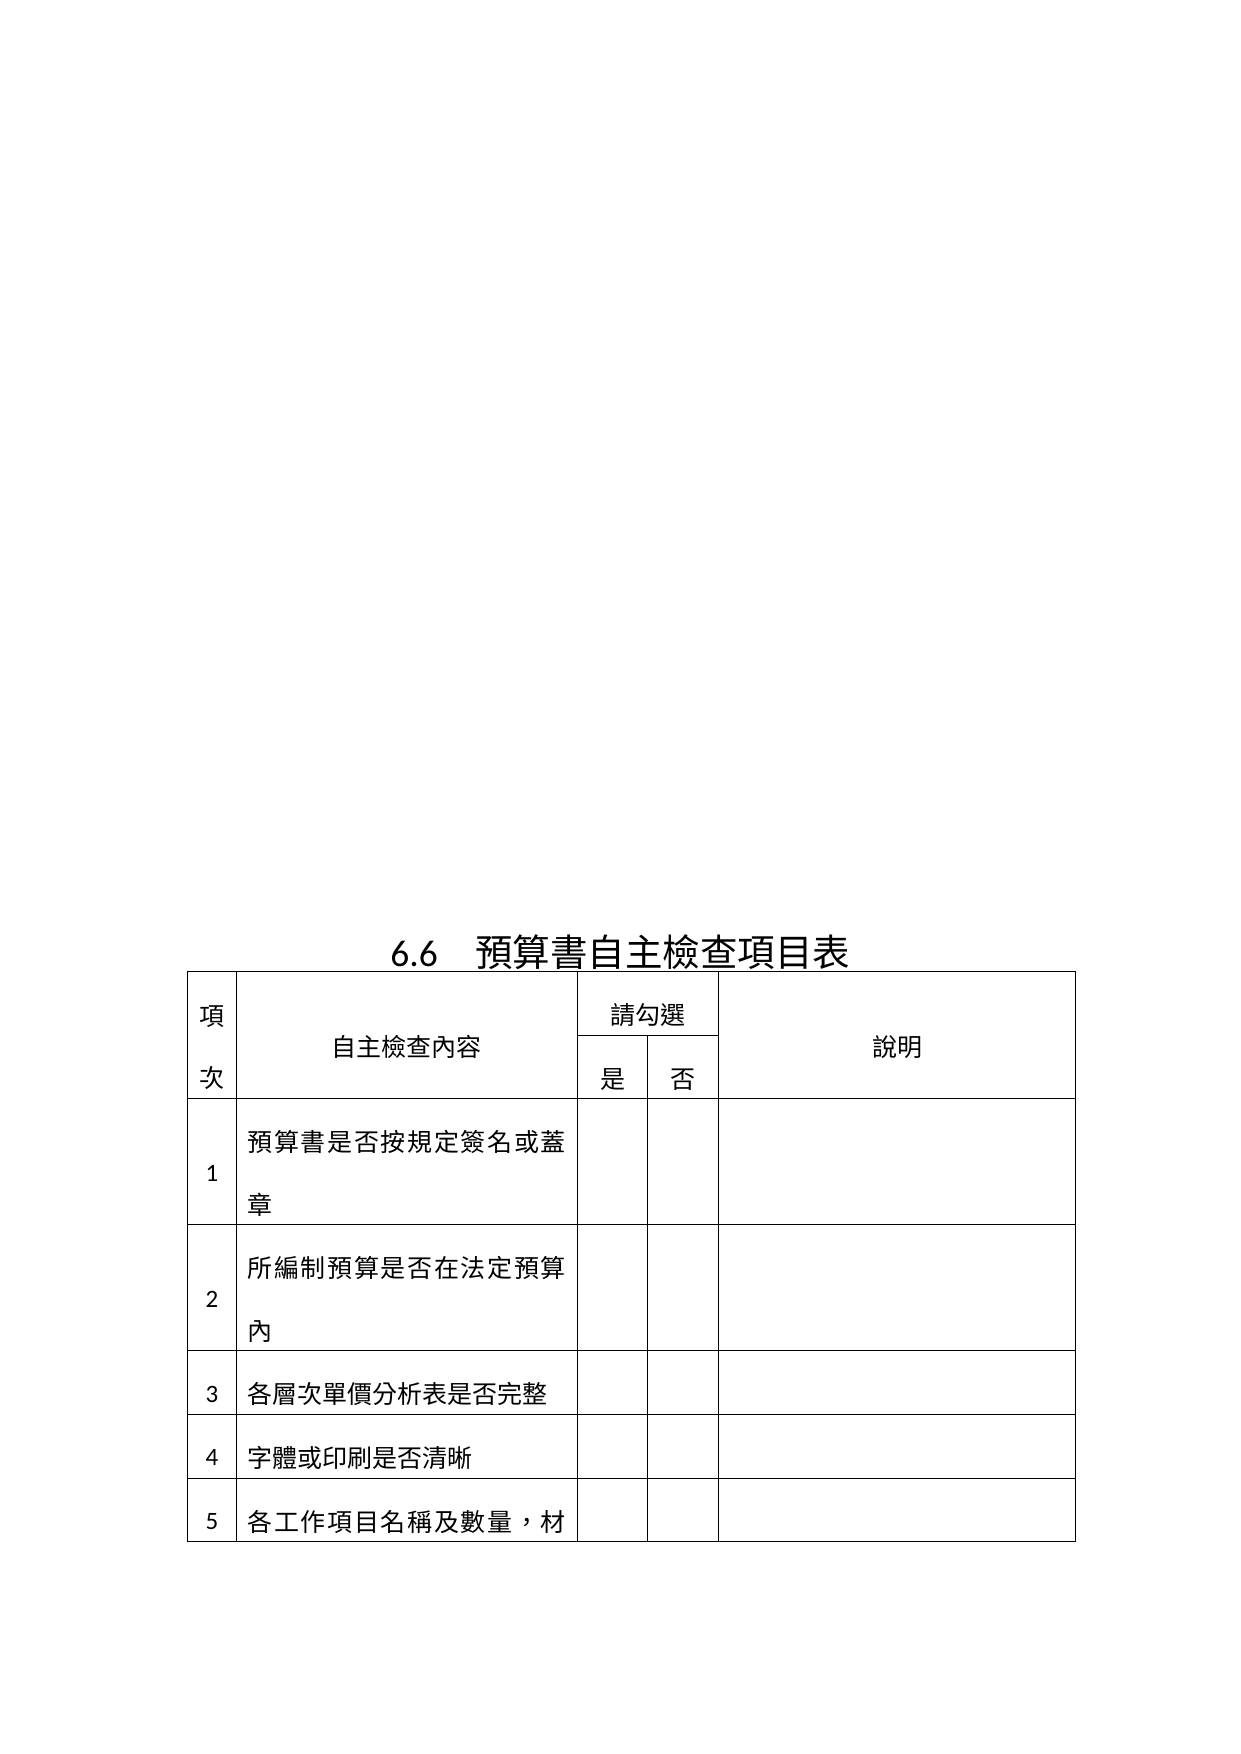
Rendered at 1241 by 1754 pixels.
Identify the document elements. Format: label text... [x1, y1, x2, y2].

table_cell 2 [188, 1225, 236, 1350]
table_cell [648, 1415, 718, 1477]
table_cell [719, 1225, 1075, 1350]
table_cell 5 [188, 1479, 236, 1541]
table_cell [578, 1099, 647, 1224]
table_cell 1 [188, 1099, 236, 1224]
table_cell 預算書是否按規定簽名或蓋章 [237, 1099, 577, 1224]
table_cell [578, 1225, 647, 1350]
table_cell 3 [188, 1351, 236, 1414]
table_cell [719, 1415, 1075, 1477]
text 6.6 預算書自主檢查項目表 [187, 909, 1053, 971]
table_cell 字體或印刷是否清晰 [237, 1415, 577, 1477]
table_cell 各工作項目名稱及數量，材 [237, 1479, 577, 1541]
table_cell 4 [188, 1415, 236, 1477]
table_cell [719, 1099, 1075, 1224]
table_cell [648, 1099, 718, 1224]
table_cell [578, 1415, 647, 1477]
table_cell [648, 1351, 718, 1414]
table_cell [719, 1479, 1075, 1541]
table_cell 是 [578, 1036, 647, 1098]
table_cell 各層次單價分析表是否完整 [237, 1351, 577, 1414]
table_cell [648, 1225, 718, 1350]
table_cell 所編制預算是否在法定預算內 [237, 1225, 577, 1350]
table_header 請勾選 [578, 972, 718, 1035]
table_cell [578, 1479, 647, 1541]
table_cell 否 [648, 1036, 718, 1098]
table_cell [648, 1479, 718, 1541]
table_cell [578, 1351, 647, 1414]
table_header 自主檢查內容 [237, 972, 577, 1098]
table_header 說明 [719, 972, 1075, 1098]
table_header 項次 [188, 972, 236, 1098]
table_cell [719, 1351, 1075, 1414]
